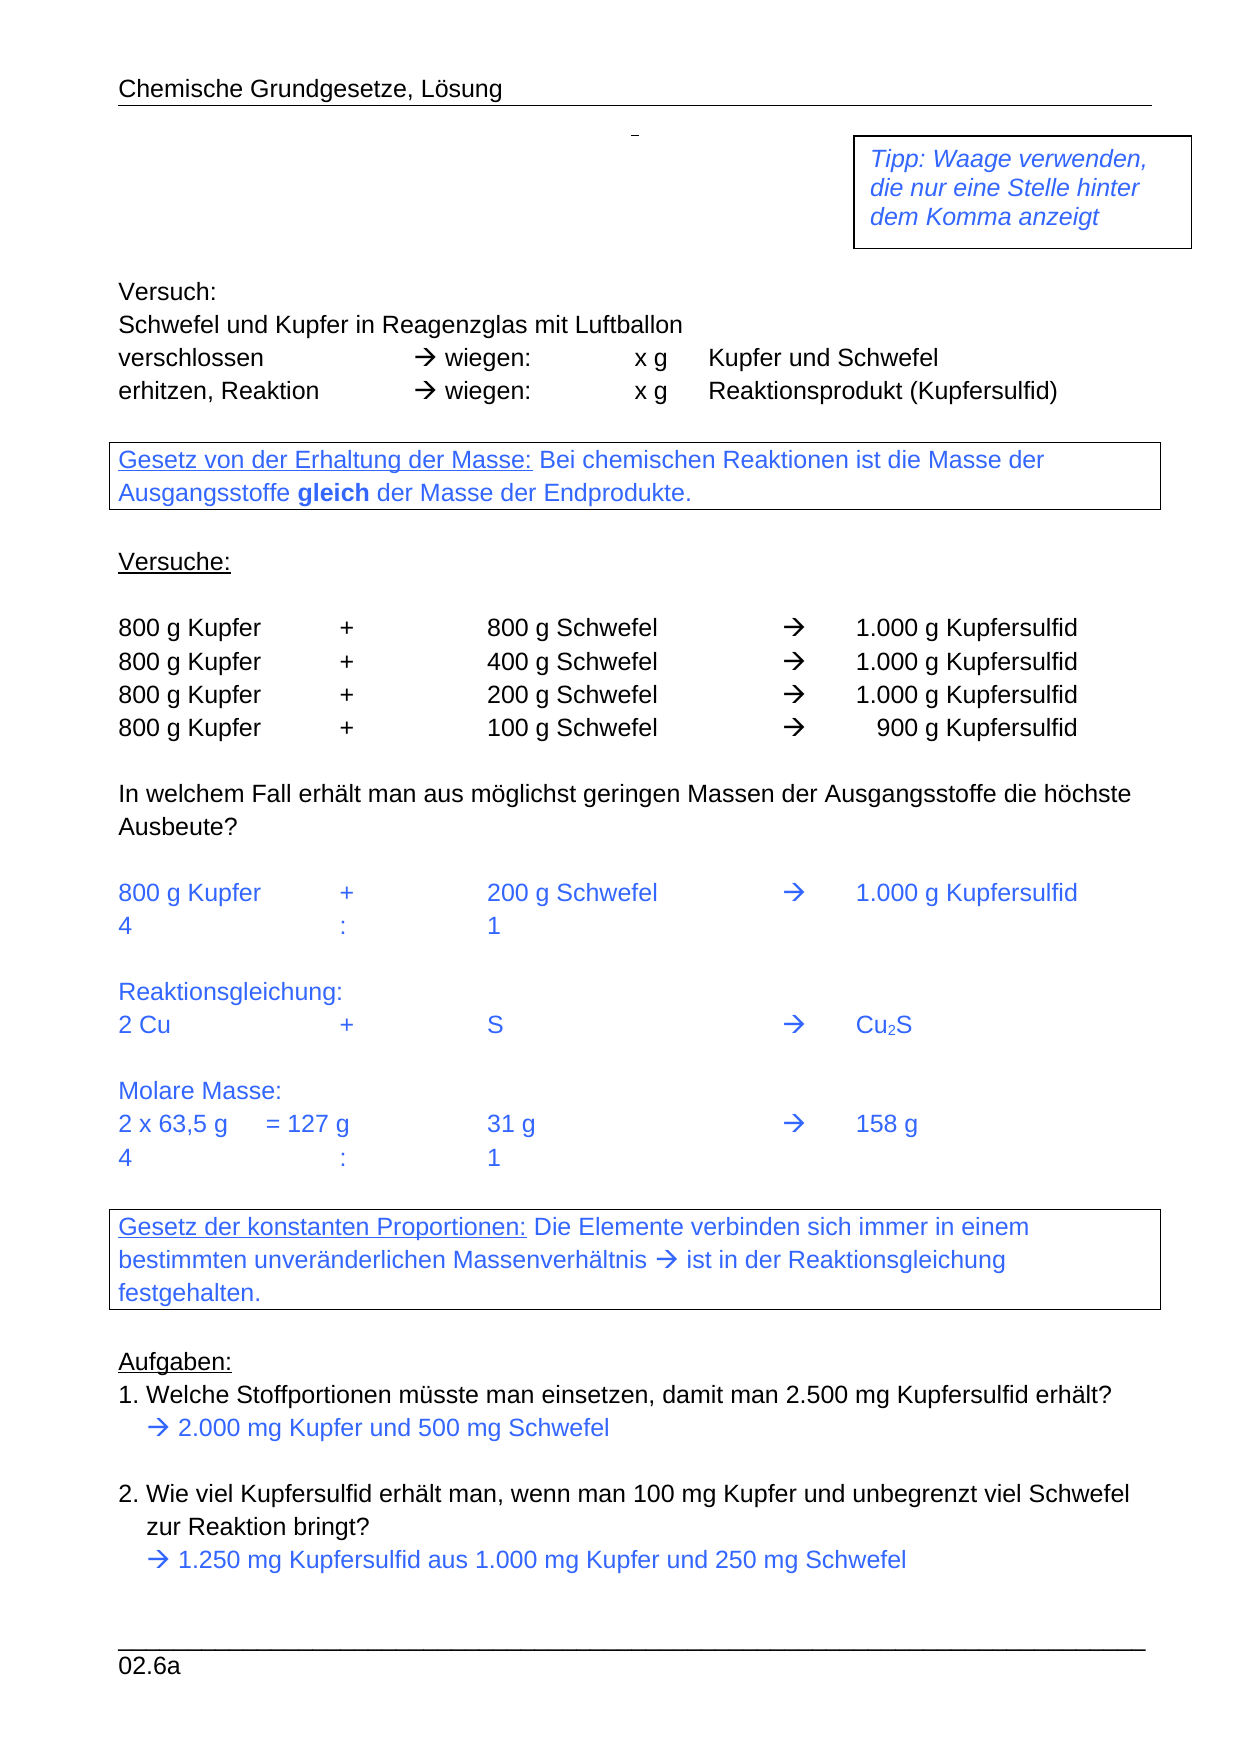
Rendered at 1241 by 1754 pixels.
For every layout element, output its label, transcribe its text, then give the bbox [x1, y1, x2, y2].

text 2 Cu + S  Cu2S [118, 1010, 1152, 1039]
text Schwefel und Kupfer in Reagenzglas mit Luftballon [118, 310, 1152, 338]
text Molare Masse: [118, 1076, 1152, 1105]
text  2.000 mg Kupfer und 500 mg Schwefel [118, 1413, 1152, 1442]
text 4 : 1 [118, 1142, 1152, 1171]
text 4 : 1 [118, 911, 1152, 940]
text 2 x 63,5 g = 127 g 31 g  158 g [118, 1109, 1152, 1138]
text In welchem Fall erhält man aus möglichst geringen Massen der Ausgangsstoffe die höchste Ausbeute? [118, 779, 1152, 841]
text 800 g Kupfer + 100 g Schwefel  900 g Kupfersulfid [118, 713, 1152, 742]
text 2. Wie viel Kupfersulfid erhält man, wenn man 100 mg Kupfer und unbegrenzt viel Schwefel [118, 1479, 1152, 1508]
text zur Reaktion bringt? [118, 1512, 1152, 1541]
text Tipp: Waage verwenden, die nur eine Stelle hinter dem Komma anzeigt [870, 144, 1176, 231]
text Versuch: [118, 277, 1152, 306]
text Versuche: [118, 547, 1152, 576]
text 1. Welche Stoffportionen müsste man einsetzen, damit man 2.500 mg Kupfersulfid erhält? [118, 1380, 1152, 1409]
text Reaktionsgleichung: [118, 977, 1152, 1006]
text 800 g Kupfer + 200 g Schwefel  1.000 g Kupfersulfid [118, 878, 1152, 907]
text Gesetz von der Erhaltung der Masse: Bei chemischen Reaktionen ist die Masse der Ausgangsstoffe gleich der Masse der Endprodukte. [110, 443, 1160, 509]
text 800 g Kupfer + 800 g Schwefel  1.000 g Kupfersulfid [118, 613, 1152, 642]
text  1.250 mg Kupfersulfid aus 1.000 mg Kupfer und 250 mg Schwefel [118, 1545, 1152, 1574]
text Aufgaben: [118, 1347, 1152, 1376]
text erhitzen, Reaktion  wiegen: x g Reaktionsprodukt (Kupfersulfid) [118, 376, 1152, 405]
text Gesetz der konstanten Proportionen: Die Elemente verbinden sich immer in einem bestimmten unveränderlichen Massenverhältnis  ist in der Reaktionsgleichung festgehalten. [110, 1210, 1160, 1309]
text 800 g Kupfer + 200 g Schwefel  1.000 g Kupfersulfid [118, 680, 1152, 708]
text 800 g Kupfer + 400 g Schwefel  1.000 g Kupfersulfid [118, 647, 1152, 675]
text verschlossen  wiegen: x g Kupfer und Schwefel [118, 343, 1152, 372]
